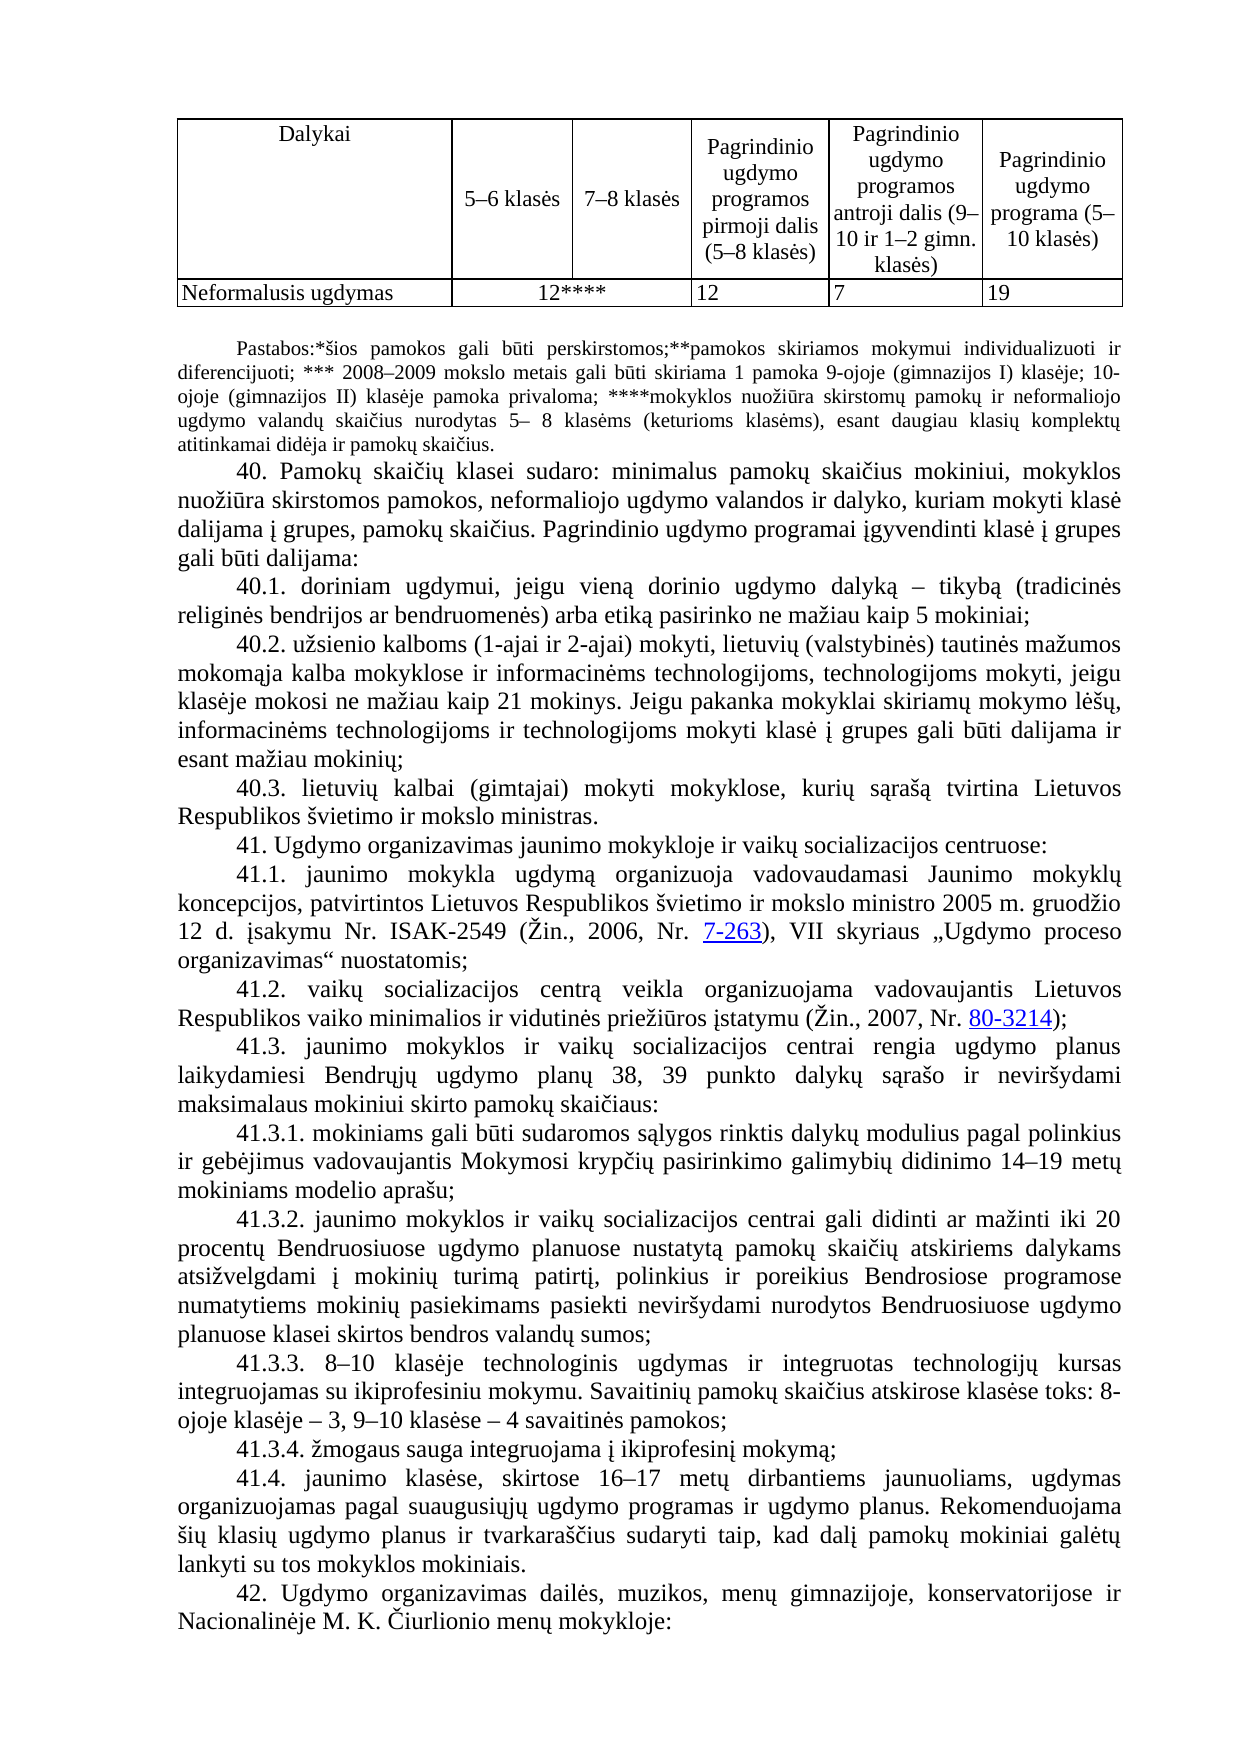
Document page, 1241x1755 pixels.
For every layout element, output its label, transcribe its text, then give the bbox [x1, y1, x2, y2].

table_cell 12 [692, 280, 696, 306]
table_header Pagrindinio ugdymo programos pirmoji dalis (5–8 klasės) [692, 120, 828, 278]
table_header Dalykai [178, 120, 451, 278]
table_header Pagrindinio ugdymo programa (5–10 klasės) [983, 120, 1122, 278]
text 40.2. užsienio kalboms (1-ajai ir 2-ajai) mokyti, lietuvių (valstybinės) tautinės mažumos mokomąja kalba mokyklose ir informacinėms technologijoms, technologijoms mokyti, jeigu klasėje mokosi ne mažiau kaip 21 mokinys. Jeigu pakanka mokyklai skiriamų mokymo lėšų, informacinėms technologijoms ir technologijoms mokyti klasė į grupes gali būti dalijama ir esant mažiau mokinių; [177, 629, 1122, 773]
text 41.3. jaunimo mokyklos ir vaikų socializacijos centrai rengia ugdymo planus laikydamiesi Bendrųjų ugdymo planų 38, 39 punkto dalykų sąrašo ir neviršydami maksimalaus mokiniui skirto pamokų skaičiaus: [177, 1031, 1122, 1118]
text 41.2. vaikų socializacijos centrą veikla organizuojama vadovaujantis Lietuvos Respublikos vaiko minimalios ir vidutinės priežiūros įstatymu (Žin., 2007, Nr. 80-3214); [177, 974, 1122, 1031]
table_cell 19 [1118, 280, 1122, 306]
text 41.3.3. 8–10 klasėje technologinis ugdymas ir integruotas technologijų kursas integruojamas su ikiprofesiniu mokymu. Savaitinių pamokų skaičius atskirose klasėse toks: 8-ojoje klasėje – 3, 9–10 klasėse – 4 savaitinės pamokos; [177, 1348, 1122, 1434]
text 41.4. jaunimo klasėse, skirtose 16–17 metų dirbantiems jaunuoliams, ugdymas organizuojamas pagal suaugusiųjų ugdymo programas ir ugdymo planus. Rekomenduojama šių klasių ugdymo planus ir tvarkaraščius sudaryti taip, kad dalį pamokų mokiniai galėtų lankyti su tos mokyklos mokiniais. [177, 1463, 1122, 1578]
text 41.3.4. žmogaus sauga integruojama į ikiprofesinį mokymą; [177, 1434, 1122, 1463]
table_header 7–8 klasės [573, 120, 691, 278]
table_cell 19 [983, 280, 987, 306]
text 41.1. jaunimo mokykla ugdymą organizuoja vadovaudamasi Jaunimo mokyklų koncepcijos, patvirtintos Lietuvos Respublikos švietimo ir mokslo ministro 2005 m. gruodžio 12 d. įsakymu Nr. ISAK-2549 (Žin., 2006, Nr. 7-263), VII skyriaus „Ugdymo proceso organizavimas“ nuostatomis; [177, 859, 1122, 974]
text 40. Pamokų skaičių klasei sudaro: minimalus pamokų skaičius mokiniui, mokyklos nuožiūra skirstomos pamokos, neformaliojo ugdymo valandos ir dalyko, kuriam mokyti klasė dalijama į grupes, pamokų skaičius. Pagrindinio ugdymo programai įgyvendinti klasė į grupes gali būti dalijama: [177, 456, 1122, 571]
text 40.3. lietuvių kalbai (gimtajai) mokyti mokyklose, kurių sąrašą tvirtina Lietuvos Respublikos švietimo ir mokslo ministras. [177, 773, 1122, 830]
text Pastabos:*šios pamokos gali būti perskirstomos;**pamokos skiriamos mokymui individualizuoti ir diferencijuoti; *** 2008–2009 mokslo metais gali būti skiriama 1 pamoka 9-ojoje (gimnazijos I) klasėje; 10-ojoje (gimnazijos II) klasėje pamoka privaloma; ****mokyklos nuožiūra skirstomų pamokų ir neformaliojo ugdymo valandų skaičius nurodytas 5– 8 klasėms (keturioms klasėms), esant daugiau klasių komplektų atitinkamai didėja ir pamokų skaičius. [177, 336, 1122, 456]
table_cell 7 [978, 280, 982, 306]
text 41.3.2. jaunimo mokyklos ir vaikų socializacijos centrai gali didinti ar mažinti iki 20 procentų Bendruosiuose ugdymo planuose nustatytą pamokų skaičių atskiriems dalykams atsižvelgdami į mokinių turimą patirtį, polinkius ir poreikius Bendrosiose programose numatytiems mokinių pasiekimams pasiekti neviršydami nurodytos Bendruosiuose ugdymo planuose klasei skirtos bendros valandų sumos; [177, 1204, 1122, 1348]
text 41. Ugdymo organizavimas jaunimo mokykloje ir vaikų socializacijos centruose: [177, 830, 1122, 859]
text 40.1. doriniam ugdymui, jeigu vieną dorinio ugdymo dalyką – tikybą (tradicinės religinės bendrijos ar bendruomenės) arba etiką pasirinko ne mažiau kaip 5 mokiniai; [177, 571, 1122, 629]
table_header 5–6 klasės [453, 120, 572, 278]
text 42. Ugdymo organizavimas dailės, muzikos, menų gimnazijoje, konservatorijose ir Nacionalinėje M. K. Čiurlionio menų mokykloje: [177, 1578, 1122, 1635]
text 41.3.1. mokiniams gali būti sudaromos sąlygos rinktis dalykų modulius pagal polinkius ir gebėjimus vadovaujantis Mokymosi krypčių pasirinkimo galimybių didinimo 14–19 metų mokiniams modelio aprašu; [177, 1118, 1122, 1204]
